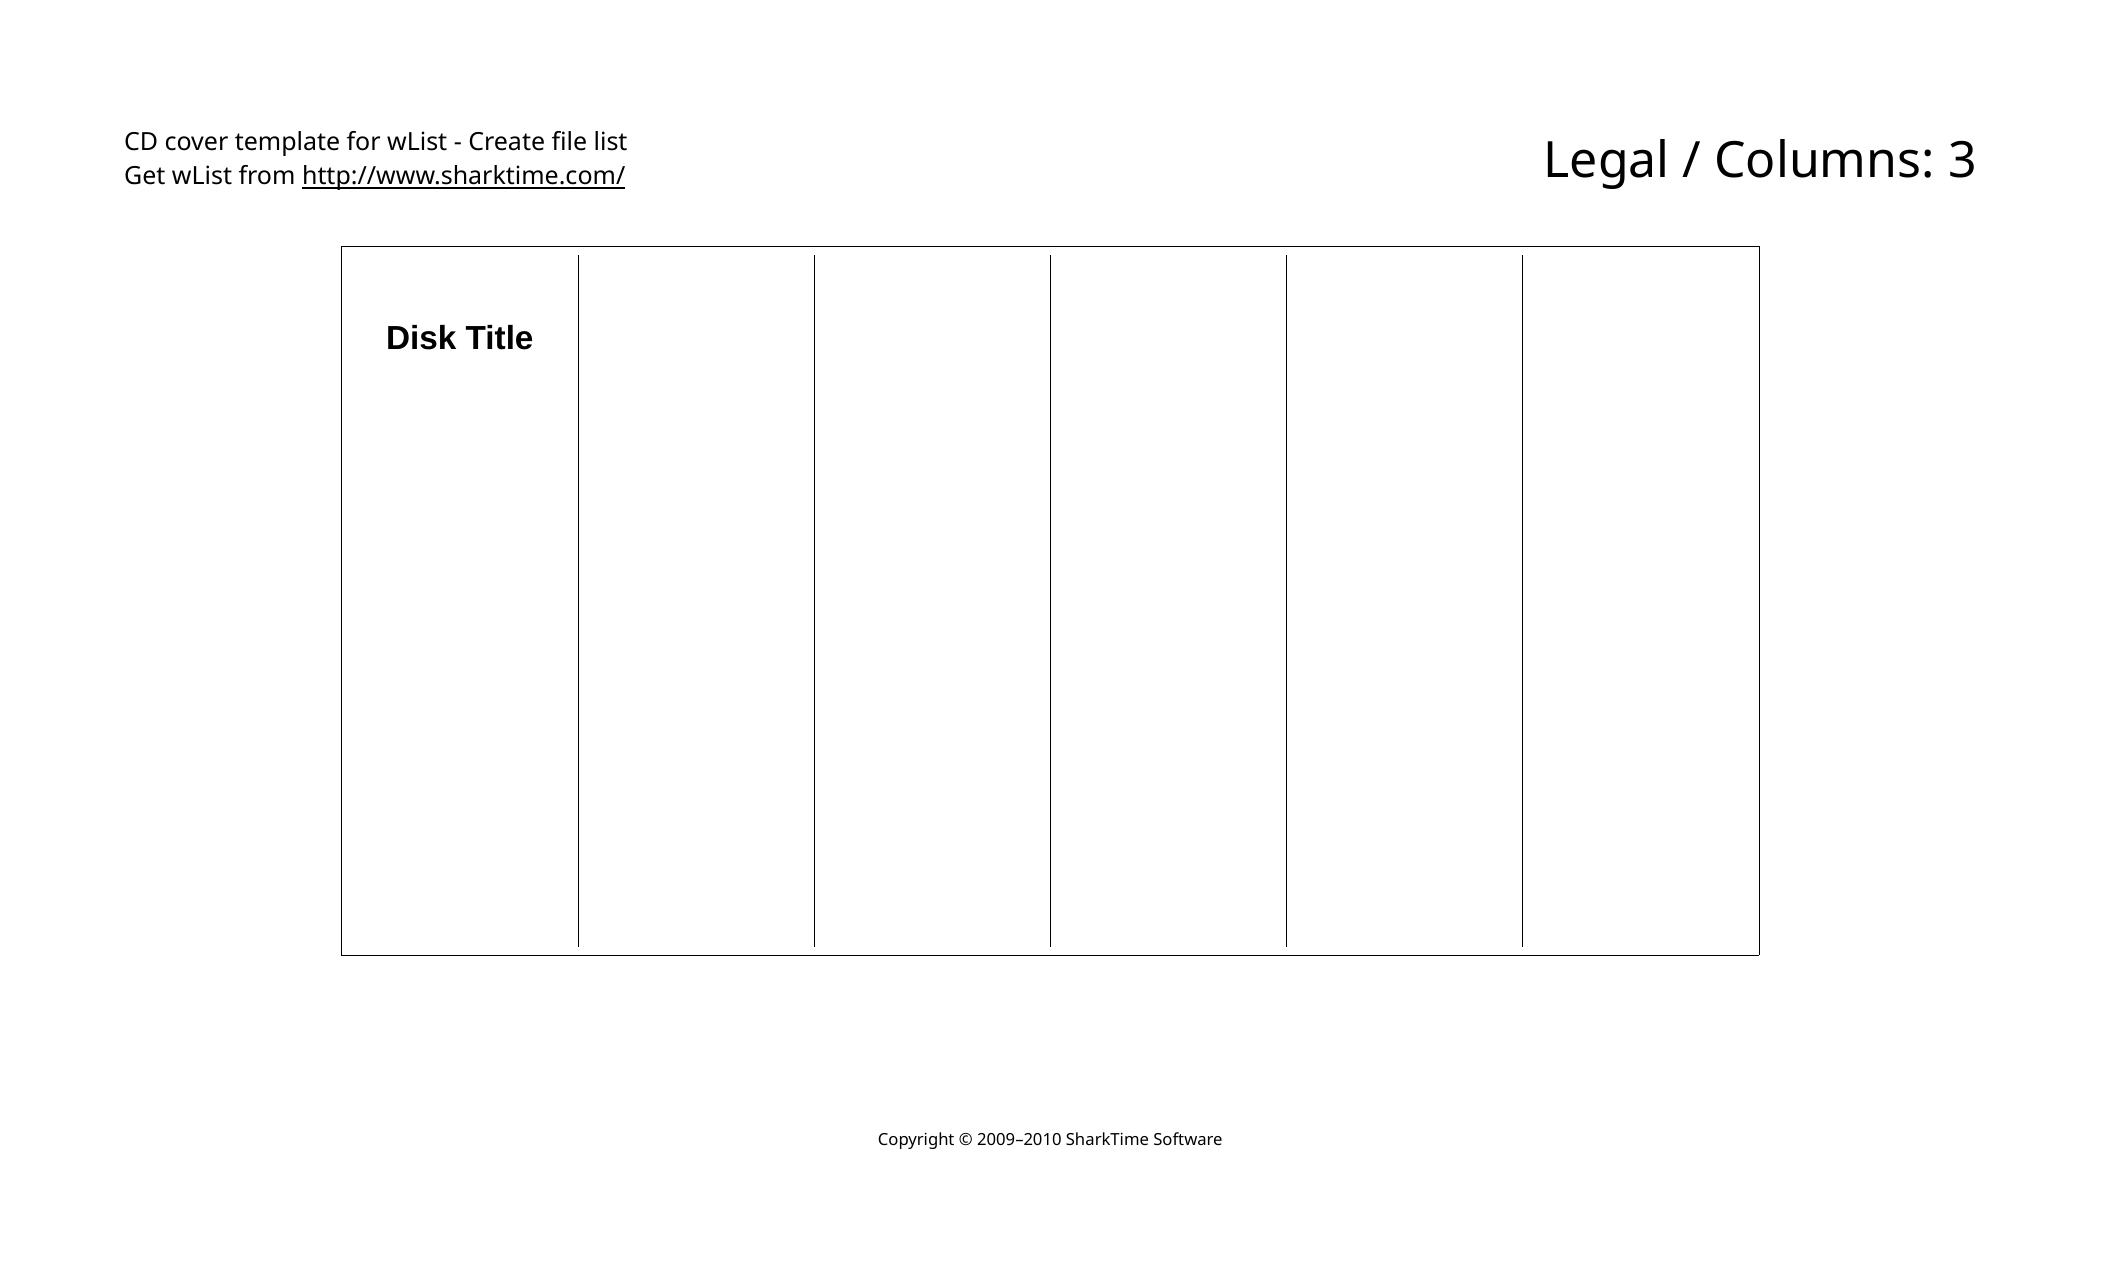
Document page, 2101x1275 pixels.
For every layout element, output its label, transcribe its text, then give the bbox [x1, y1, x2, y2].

table_header Legal / Columns: 3 [1050, 118, 1982, 198]
subtitle Disk Title [350, 318, 569, 357]
table_header CD cover template for wList - Create file list Get wList from http://www.sharktime.com/ [118, 118, 1050, 198]
